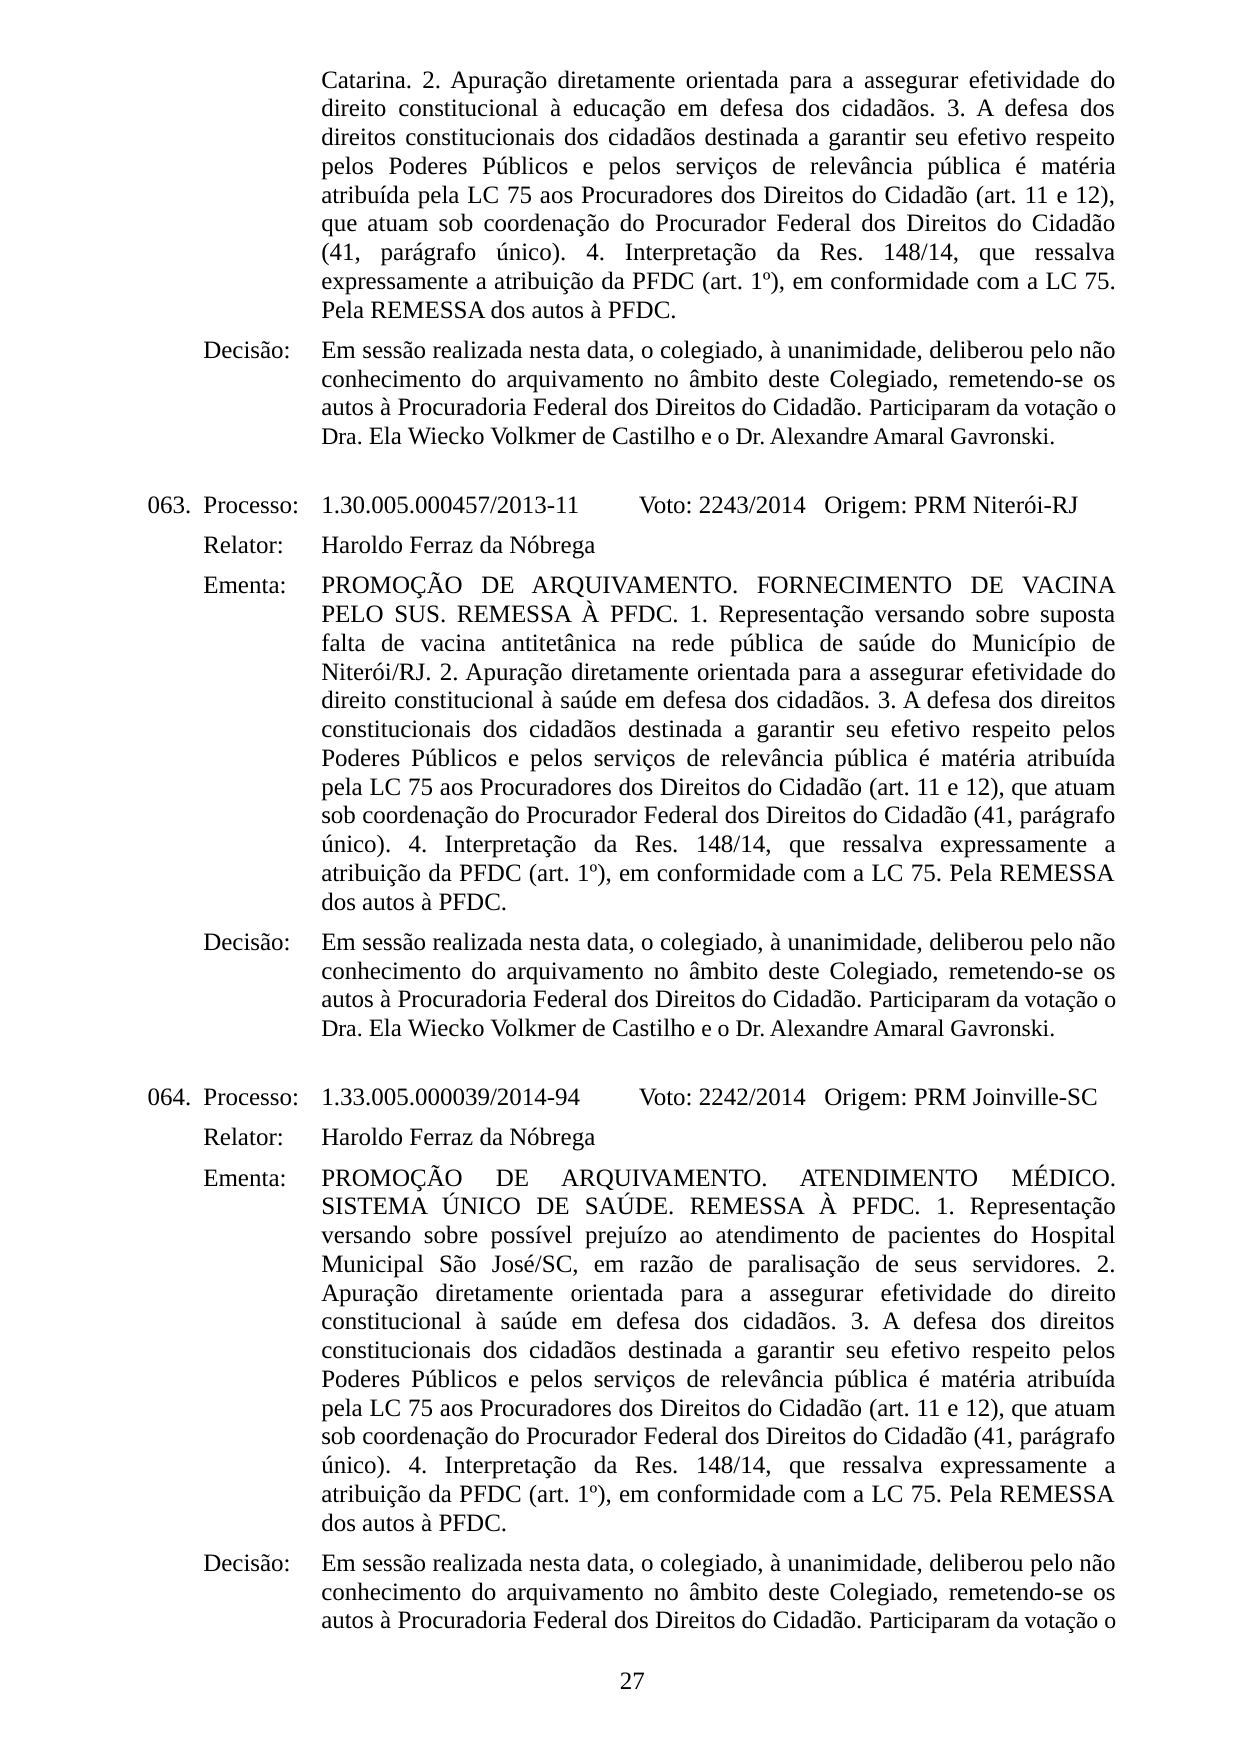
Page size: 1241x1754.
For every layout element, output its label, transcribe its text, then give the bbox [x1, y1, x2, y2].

table_header Processo: [197, 485, 315, 525]
table_cell [142, 329, 197, 456]
table_header 1.33.005.000039/2014-94 [315, 1077, 633, 1117]
table_cell Decisão: [197, 921, 315, 1048]
table_cell Em sessão realizada nesta data, o colegiado, à unanimidade, deliberou pelo não conhecimento do arquivamento no âmbito deste Colegiado, remetendo-se os autos à Procuradoria Federal dos Direitos do Cidadão. Participaram da votação o Dra. Ela Wiecko Volkmer de Castilho e o Dr. Alexandre Amaral Gavronski. [315, 921, 1122, 1048]
table_cell Haroldo Ferraz da Nóbrega [315, 1117, 1122, 1157]
table_cell Decisão: [197, 329, 315, 456]
table_cell [142, 525, 197, 565]
table_cell [142, 565, 197, 921]
table_cell Relator: [197, 1117, 315, 1157]
table_header 063. [142, 485, 197, 525]
table_cell Decisão: [197, 1542, 315, 1640]
table_cell Ementa: [197, 1157, 315, 1542]
table_header 1.30.005.000457/2013-11 [315, 485, 633, 525]
table_cell Relator: [197, 525, 315, 565]
table_header Voto: 2242/2014 [633, 1077, 818, 1117]
table_header Voto: 2243/2014 [633, 485, 818, 525]
table_header Processo: [197, 1077, 315, 1117]
table_cell Em sessão realizada nesta data, o colegiado, à unanimidade, deliberou pelo não conhecimento do arquivamento no âmbito deste Colegiado, remetendo-se os autos à Procuradoria Federal dos Direitos do Cidadão. Participaram da votação o Dra. Ela Wiecko Volkmer de Castilho e o Dr. Alexandre Amaral Gavronski. [315, 329, 1122, 456]
table_cell Haroldo Ferraz da Nóbrega [315, 525, 1122, 565]
table_header Origem: PRM Joinville-SC [818, 1077, 1122, 1117]
table_cell [142, 1117, 197, 1157]
table_cell [142, 921, 197, 1048]
table_cell PROMOÇÃO DE ARQUIVAMENTO. FORNECIMENTO DE VACINA PELO SUS. REMESSA À PFDC. 1. Representação versando sobre suposta falta de vacina antitetânica na rede pública de saúde do Município de Niterói/RJ. 2. Apuração diretamente orientada para a assegurar efetividade do direito constitucional à saúde em defesa dos cidadãos. 3. A defesa dos direitos constitucionais dos cidadãos destinada a garantir seu efetivo respeito pelos Poderes Públicos e pelos serviços de relevância pública é matéria atribuída pela LC 75 aos Procuradores dos Direitos do Cidadão (art. 11 e 12), que atuam sob coordenação do Procurador Federal dos Direitos do Cidadão (41, parágrafo único). 4. Interpretação da Res. 148/14, que ressalva expressamente a atribuição da PFDC (art. 1º), em conformidade com a LC 75. Pela REMESSA dos autos à PFDC. [315, 565, 1122, 921]
table_header Origem: PRM Niterói-RJ [818, 485, 1122, 525]
table_cell Em sessão realizada nesta data, o colegiado, à unanimidade, deliberou pelo não conhecimento do arquivamento no âmbito deste Colegiado, remetendo-se os autos à Procuradoria Federal dos Direitos do Cidadão. Participaram da votação o [315, 1542, 1122, 1640]
table_cell PROMOÇÃO DE ARQUIVAMENTO. ATENDIMENTO MÉDICO. SISTEMA ÚNICO DE SAÚDE. REMESSA À PFDC. 1. Representação versando sobre possível prejuízo ao atendimento de pacientes do Hospital Municipal São José/SC, em razão de paralisação de seus servidores. 2. Apuração diretamente orientada para a assegurar efetividade do direito constitucional à saúde em defesa dos cidadãos. 3. A defesa dos direitos constitucionais dos cidadãos destinada a garantir seu efetivo respeito pelos Poderes Públicos e pelos serviços de relevância pública é matéria atribuída pela LC 75 aos Procuradores dos Direitos do Cidadão (art. 11 e 12), que atuam sob coordenação do Procurador Federal dos Direitos do Cidadão (41, parágrafo único). 4. Interpretação da Res. 148/14, que ressalva expressamente a atribuição da PFDC (art. 1º), em conformidade com a LC 75. Pela REMESSA dos autos à PFDC. [315, 1157, 1122, 1542]
table_cell Catarina. 2. Apuração diretamente orientada para a assegurar efetividade do direito constitucional à educação em defesa dos cidadãos. 3. A defesa dos direitos constitucionais dos cidadãos destinada a garantir seu efetivo respeito pelos Poderes Públicos e pelos serviços de relevância pública é matéria atribuída pela LC 75 aos Procuradores dos Direitos do Cidadão (art. 11 e 12), que atuam sob coordenação do Procurador Federal dos Direitos do Cidadão (41, parágrafo único). 4. Interpretação da Res. 148/14, que ressalva expressamente a atribuição da PFDC (art. 1º), em conformidade com a LC 75. Pela REMESSA dos autos à PFDC. [315, 59, 1122, 329]
table_header 064. [142, 1077, 197, 1117]
table_cell [197, 59, 315, 329]
table_cell [142, 1542, 197, 1640]
table_cell [142, 59, 197, 329]
table_cell Ementa: [197, 565, 315, 921]
table_cell [142, 1157, 197, 1542]
